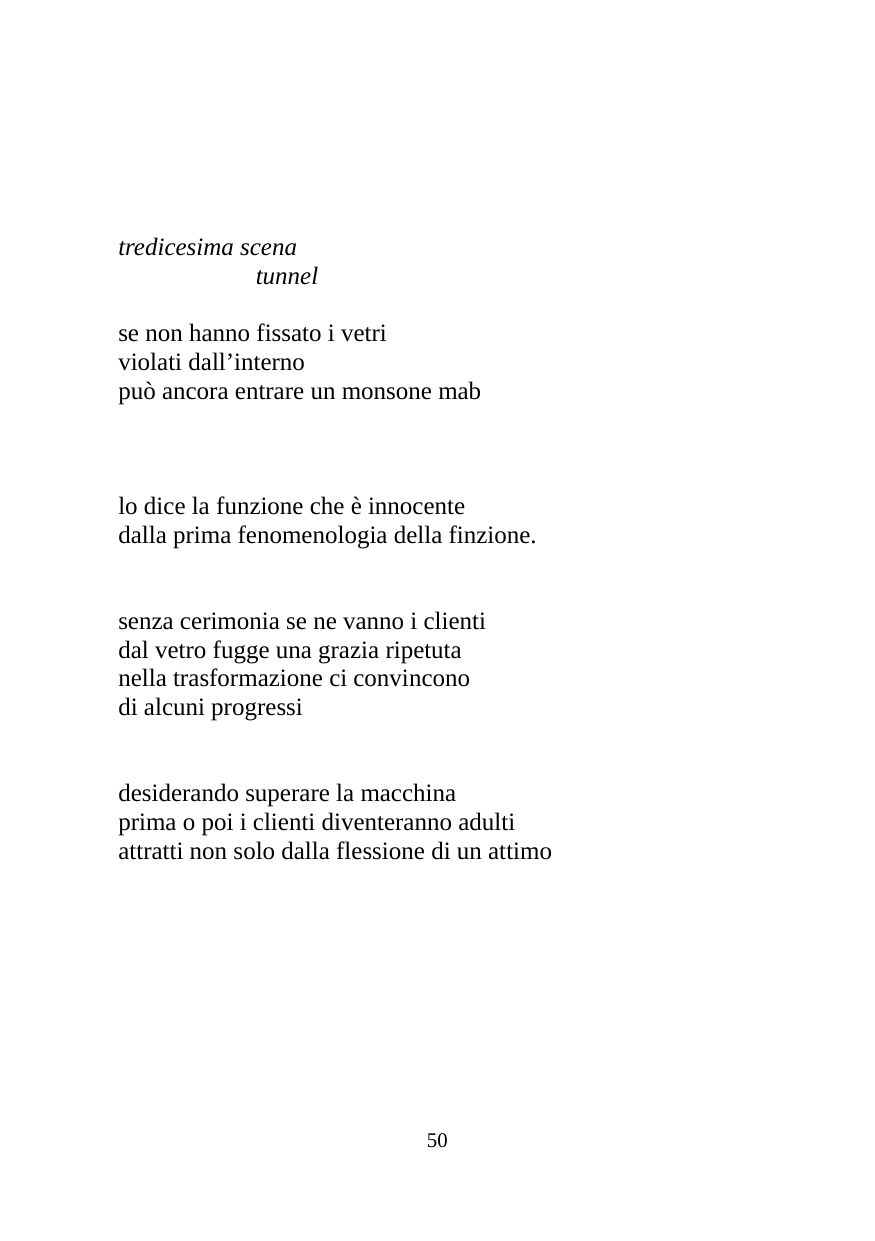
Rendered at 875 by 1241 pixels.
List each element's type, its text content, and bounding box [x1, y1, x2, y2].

text nella trasformazione ci convincono [118, 663, 786, 692]
text se non hanno fissato i vetri [118, 318, 786, 347]
text desiderando superare la macchina [118, 778, 786, 807]
text di alcuni progressi [118, 692, 786, 721]
text violati dall’interno [118, 347, 786, 376]
text lo dice la funzione che è innocente [118, 491, 786, 520]
text dalla prima fenomenologia della finzione. [118, 520, 786, 548]
text prima o poi i clienti diventeranno adulti [118, 807, 786, 836]
text può ancora entrare un monsone mab [118, 376, 786, 405]
text senza cerimonia se ne vanno i clienti [118, 606, 786, 635]
text tredicesima scena [118, 232, 786, 261]
text dal vetro fugge una grazia ripetuta [118, 635, 786, 663]
text tunnel [118, 261, 786, 290]
text attratti non solo dalla flessione di un attimo [118, 836, 786, 865]
